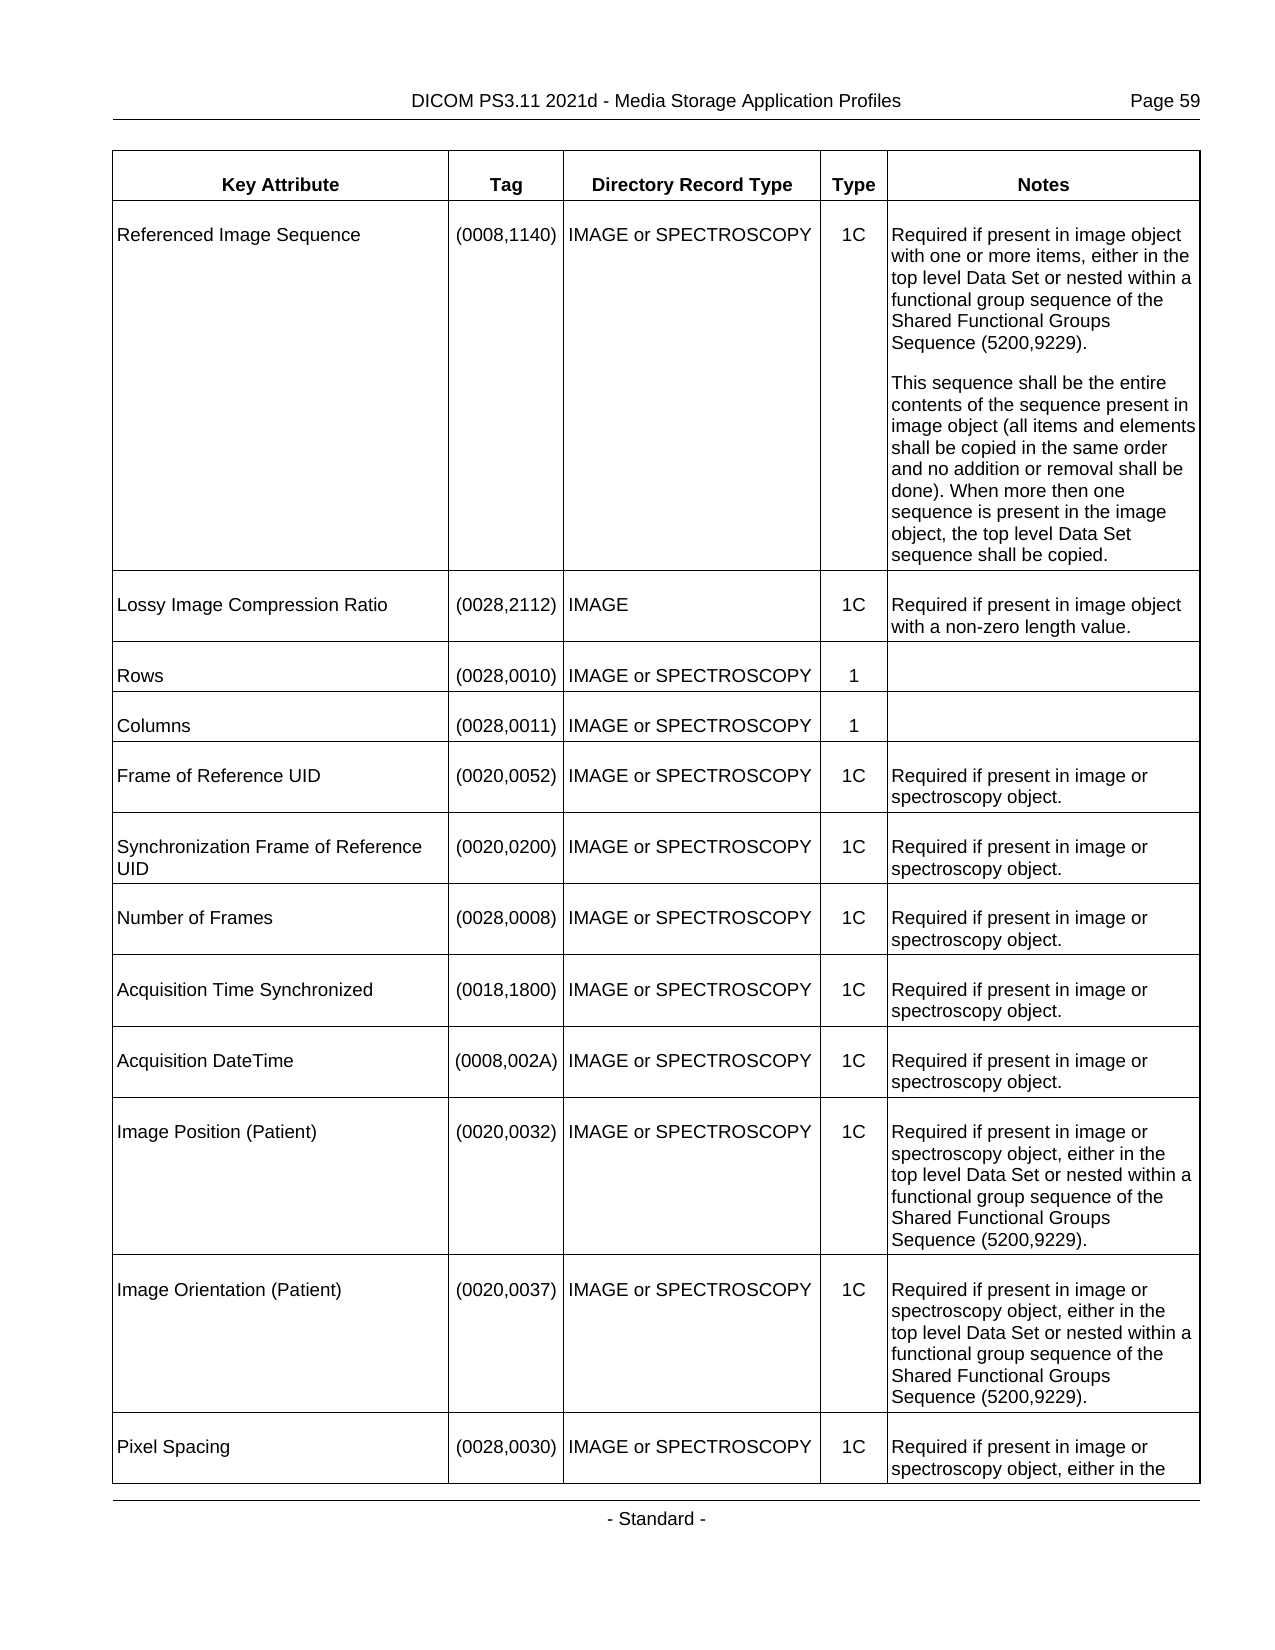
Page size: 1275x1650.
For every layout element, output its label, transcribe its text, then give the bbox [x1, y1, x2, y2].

table_cell Required if present in image object with a non-zero length value. [888, 571, 1199, 641]
table_cell IMAGE or SPECTROSCOPY [564, 884, 820, 954]
table_cell (0028,0010) [449, 642, 563, 691]
table_cell (0008,002A) [449, 1027, 563, 1097]
table_cell IMAGE or SPECTROSCOPY [564, 1255, 820, 1412]
table_cell Rows [113, 642, 448, 691]
table_header Notes [888, 151, 1199, 200]
table_cell 1C [821, 201, 887, 570]
table_cell IMAGE or SPECTROSCOPY [564, 642, 820, 691]
table_cell (0020,0032) [449, 1098, 563, 1254]
table_cell (0028,0008) [449, 884, 563, 954]
table_cell Required if present in image or spectroscopy object, either in the top level Data Set or nested within a functional group sequence of the Shared Functional Groups Sequence (5200,9229). [888, 1098, 1199, 1254]
table_cell 1C [821, 1027, 887, 1097]
table_cell Image Position (Patient) [113, 1098, 448, 1254]
table_cell Required if present in image or spectroscopy object. [888, 955, 1199, 1026]
table_cell Required if present in image or spectroscopy object. [888, 813, 1199, 883]
table_cell IMAGE or SPECTROSCOPY [564, 742, 820, 812]
table_cell Required if present in image or spectroscopy object, either in the [888, 1413, 1199, 1483]
table_cell (0018,1800) [449, 955, 563, 1026]
table_cell 1C [821, 742, 887, 812]
table_cell (0028,0030) [449, 1413, 563, 1483]
table_cell IMAGE or SPECTROSCOPY [564, 201, 820, 570]
table_cell (0028,2112) [449, 571, 563, 641]
table_cell [888, 692, 1199, 741]
table_cell Required if present in image object with one or more items, either in the top level Data Set or nested within a functional group sequence of the Shared Functional Groups Sequence (5200,9229). This sequence shall be the entire contents of the sequence present in image object (all items and elements shall be copied in the same order and no addition or removal shall be done). When more then one sequence is present in the image object, the top level Data Set sequence shall be copied. [888, 201, 1199, 570]
table_cell IMAGE or SPECTROSCOPY [564, 1027, 820, 1097]
table_cell Lossy Image Compression Ratio [113, 571, 448, 641]
table_cell Acquisition DateTime [113, 1027, 448, 1097]
table_cell 1 [821, 642, 887, 691]
table_cell IMAGE [564, 571, 820, 641]
table_cell Required if present in image or spectroscopy object. [888, 742, 1199, 812]
table_cell Columns [113, 692, 448, 741]
table_cell (0008,1140) [449, 201, 563, 570]
table_cell Image Orientation (Patient) [113, 1255, 448, 1412]
table_header Key Attribute [113, 151, 448, 200]
table_cell Referenced Image Sequence [113, 201, 448, 570]
table_cell 1C [821, 1098, 887, 1254]
table_cell IMAGE or SPECTROSCOPY [564, 1098, 820, 1254]
table_cell Required if present in image or spectroscopy object. [888, 1027, 1199, 1097]
table_header Directory Record Type [564, 151, 820, 200]
table_cell Pixel Spacing [113, 1413, 448, 1483]
table_cell 1C [821, 1413, 887, 1483]
table_cell (0020,0052) [449, 742, 563, 812]
table_header Type [821, 151, 887, 200]
table_cell [888, 642, 1199, 691]
table_cell Required if present in image or spectroscopy object. [888, 884, 1199, 954]
table_cell Synchronization Frame of Reference UID [113, 813, 448, 883]
table_cell Required if present in image or spectroscopy object, either in the top level Data Set or nested within a functional group sequence of the Shared Functional Groups Sequence (5200,9229). [888, 1255, 1199, 1412]
table_cell Acquisition Time Synchronized [113, 955, 448, 1026]
table_cell 1C [821, 955, 887, 1026]
table_cell IMAGE or SPECTROSCOPY [564, 692, 820, 741]
table_cell (0020,0200) [449, 813, 563, 883]
table_cell 1C [821, 813, 887, 883]
table_cell IMAGE or SPECTROSCOPY [564, 955, 820, 1026]
table_cell IMAGE or SPECTROSCOPY [564, 813, 820, 883]
table_cell 1C [821, 1255, 887, 1412]
table_cell IMAGE or SPECTROSCOPY [564, 1413, 820, 1483]
table_cell 1 [821, 692, 887, 741]
table_header Tag [449, 151, 563, 200]
table_cell 1C [821, 571, 887, 641]
table_cell Frame of Reference UID [113, 742, 448, 812]
table_cell 1C [821, 884, 887, 954]
table_cell (0028,0011) [449, 692, 563, 741]
table_cell Number of Frames [113, 884, 448, 954]
table_cell (0020,0037) [449, 1255, 563, 1412]
